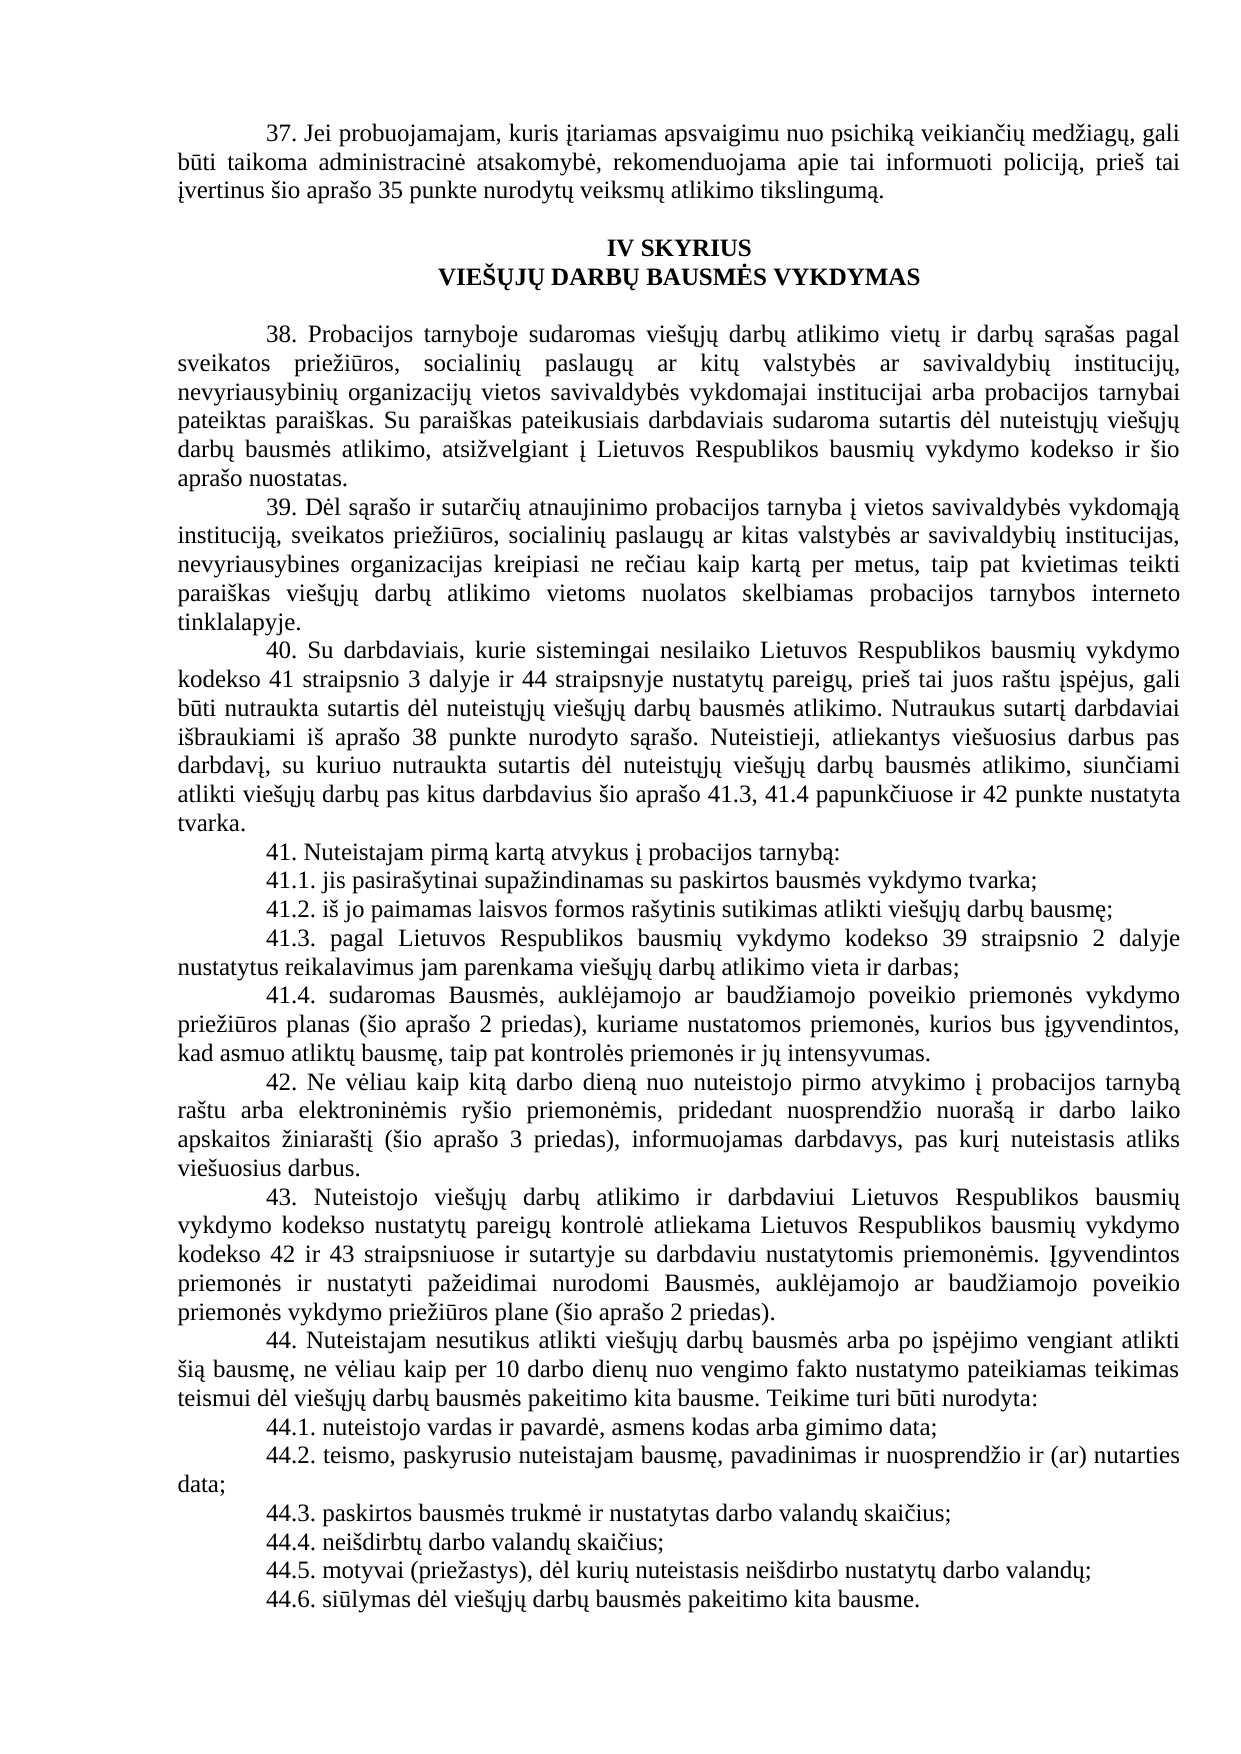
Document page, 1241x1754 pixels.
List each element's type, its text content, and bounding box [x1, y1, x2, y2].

text 44.1. nuteistojo vardas ir pavardė, asmens kodas arba gimimo data; [177, 1412, 1181, 1441]
text 44.3. paskirtos bausmės trukmė ir nustatytas darbo valandų skaičius; [177, 1498, 1181, 1527]
text 44.4. neišdirbtų darbo valandų skaičius; [177, 1527, 1181, 1556]
text 37. Jei probuojamajam, kuris įtariamas apsvaigimu nuo psichiką veikiančių medžiagų, gali būti taikoma administracinė atsakomybė, rekomenduojama apie tai informuoti policiją, prieš tai įvertinus šio aprašo 35 punkte nurodytų veiksmų atlikimo tikslingumą. [177, 118, 1181, 204]
text VIEŠŲJŲ DARBŲ BAUSMĖS VYKDYMAS [177, 262, 1181, 291]
text 38. Probacijos tarnyboje sudaromas viešųjų darbų atlikimo vietų ir darbų sąrašas pagal sveikatos priežiūros, socialinių paslaugų ar kitų valstybės ar savivaldybių institucijų, nevyriausybinių organizacijų vietos savivaldybės vykdomajai institucijai arba probacijos tarnybai pateiktas paraiškas. Su paraiškas pateikusiais darbdaviais sudaroma sutartis dėl nuteistųjų viešųjų darbų bausmės atlikimo, atsižvelgiant į Lietuvos Respublikos bausmių vykdymo kodekso ir šio aprašo nuostatas. [177, 319, 1181, 492]
text 41.1. jis pasirašytinai supažindinamas su paskirtos bausmės vykdymo tvarka; [177, 866, 1181, 894]
text 39. Dėl sąrašo ir sutarčių atnaujinimo probacijos tarnyba į vietos savivaldybės vykdomąją instituciją, sveikatos priežiūros, socialinių paslaugų ar kitas valstybės ar savivaldybių institucijas, nevyriausybines organizacijas kreipiasi ne rečiau kaip kartą per metus, taip pat kvietimas teikti paraiškas viešųjų darbų atlikimo vietoms nuolatos skelbiamas probacijos tarnybos interneto tinklalapyje. [177, 492, 1181, 636]
text 41.2. iš jo paimamas laisvos formos rašytinis sutikimas atlikti viešųjų darbų bausmę; [177, 894, 1181, 923]
text IV SKYRIUS [177, 233, 1181, 262]
text 40. Su darbdaviais, kurie sistemingai nesilaiko Lietuvos Respublikos bausmių vykdymo kodekso 41 straipsnio 3 dalyje ir 44 straipsnyje nustatytų pareigų, prieš tai juos raštu įspėjus, gali būti nutraukta sutartis dėl nuteistųjų viešųjų darbų bausmės atlikimo. Nutraukus sutartį darbdaviai išbraukiami iš aprašo 38 punkte nurodyto sąrašo. Nuteistieji, atliekantys viešuosius darbus pas darbdavį, su kuriuo nutraukta sutartis dėl nuteistųjų viešųjų darbų bausmės atlikimo, siunčiami atlikti viešųjų darbų pas kitus darbdavius šio aprašo 41.3, 41.4 papunkčiuose ir 42 punkte nustatyta tvarka. [177, 636, 1181, 837]
text 41.4. sudaromas Bausmės, auklėjamojo ar baudžiamojo poveikio priemonės vykdymo priežiūros planas (šio aprašo 2 priedas), kuriame nustatomos priemonės, kurios bus įgyvendintos, kad asmuo atliktų bausmę, taip pat kontrolės priemonės ir jų intensyvumas. [177, 981, 1181, 1067]
text 44.6. siūlymas dėl viešųjų darbų bausmės pakeitimo kita bausme. [177, 1584, 1181, 1613]
text 44.5. motyvai (priežastys), dėl kurių nuteistasis neišdirbo nustatytų darbo valandų; [177, 1556, 1181, 1584]
text 41. Nuteistajam pirmą kartą atvykus į probacijos tarnybą: [177, 837, 1181, 866]
text 43. Nuteistojo viešųjų darbų atlikimo ir darbdaviui Lietuvos Respublikos bausmių vykdymo kodekso nustatytų pareigų kontrolė atliekama Lietuvos Respublikos bausmių vykdymo kodekso 42 ir 43 straipsniuose ir sutartyje su darbdaviu nustatytomis priemonėmis. Įgyvendintos priemonės ir nustatyti pažeidimai nurodomi Bausmės, auklėjamojo ar baudžiamojo poveikio priemonės vykdymo priežiūros plane (šio aprašo 2 priedas). [177, 1182, 1181, 1326]
text 41.3. pagal Lietuvos Respublikos bausmių vykdymo kodekso 39 straipsnio 2 dalyje nustatytus reikalavimus jam parenkama viešųjų darbų atlikimo vieta ir darbas; [177, 923, 1181, 981]
text 42. Ne vėliau kaip kitą darbo dieną nuo nuteistojo pirmo atvykimo į probacijos tarnybą raštu arba elektroninėmis ryšio priemonėmis, pridedant nuosprendžio nuorašą ir darbo laiko apskaitos žiniaraštį (šio aprašo 3 priedas), informuojamas darbdavys, pas kurį nuteistasis atliks viešuosius darbus. [177, 1067, 1181, 1182]
text 44.2. teismo, paskyrusio nuteistajam bausmę, pavadinimas ir nuosprendžio ir (ar) nutarties data; [177, 1441, 1181, 1498]
text 44. Nuteistajam nesutikus atlikti viešųjų darbų bausmės arba po įspėjimo vengiant atlikti šią bausmę, ne vėliau kaip per 10 darbo dienų nuo vengimo fakto nustatymo pateikiamas teikimas teismui dėl viešųjų darbų bausmės pakeitimo kita bausme. Teikime turi būti nurodyta: [177, 1326, 1181, 1412]
